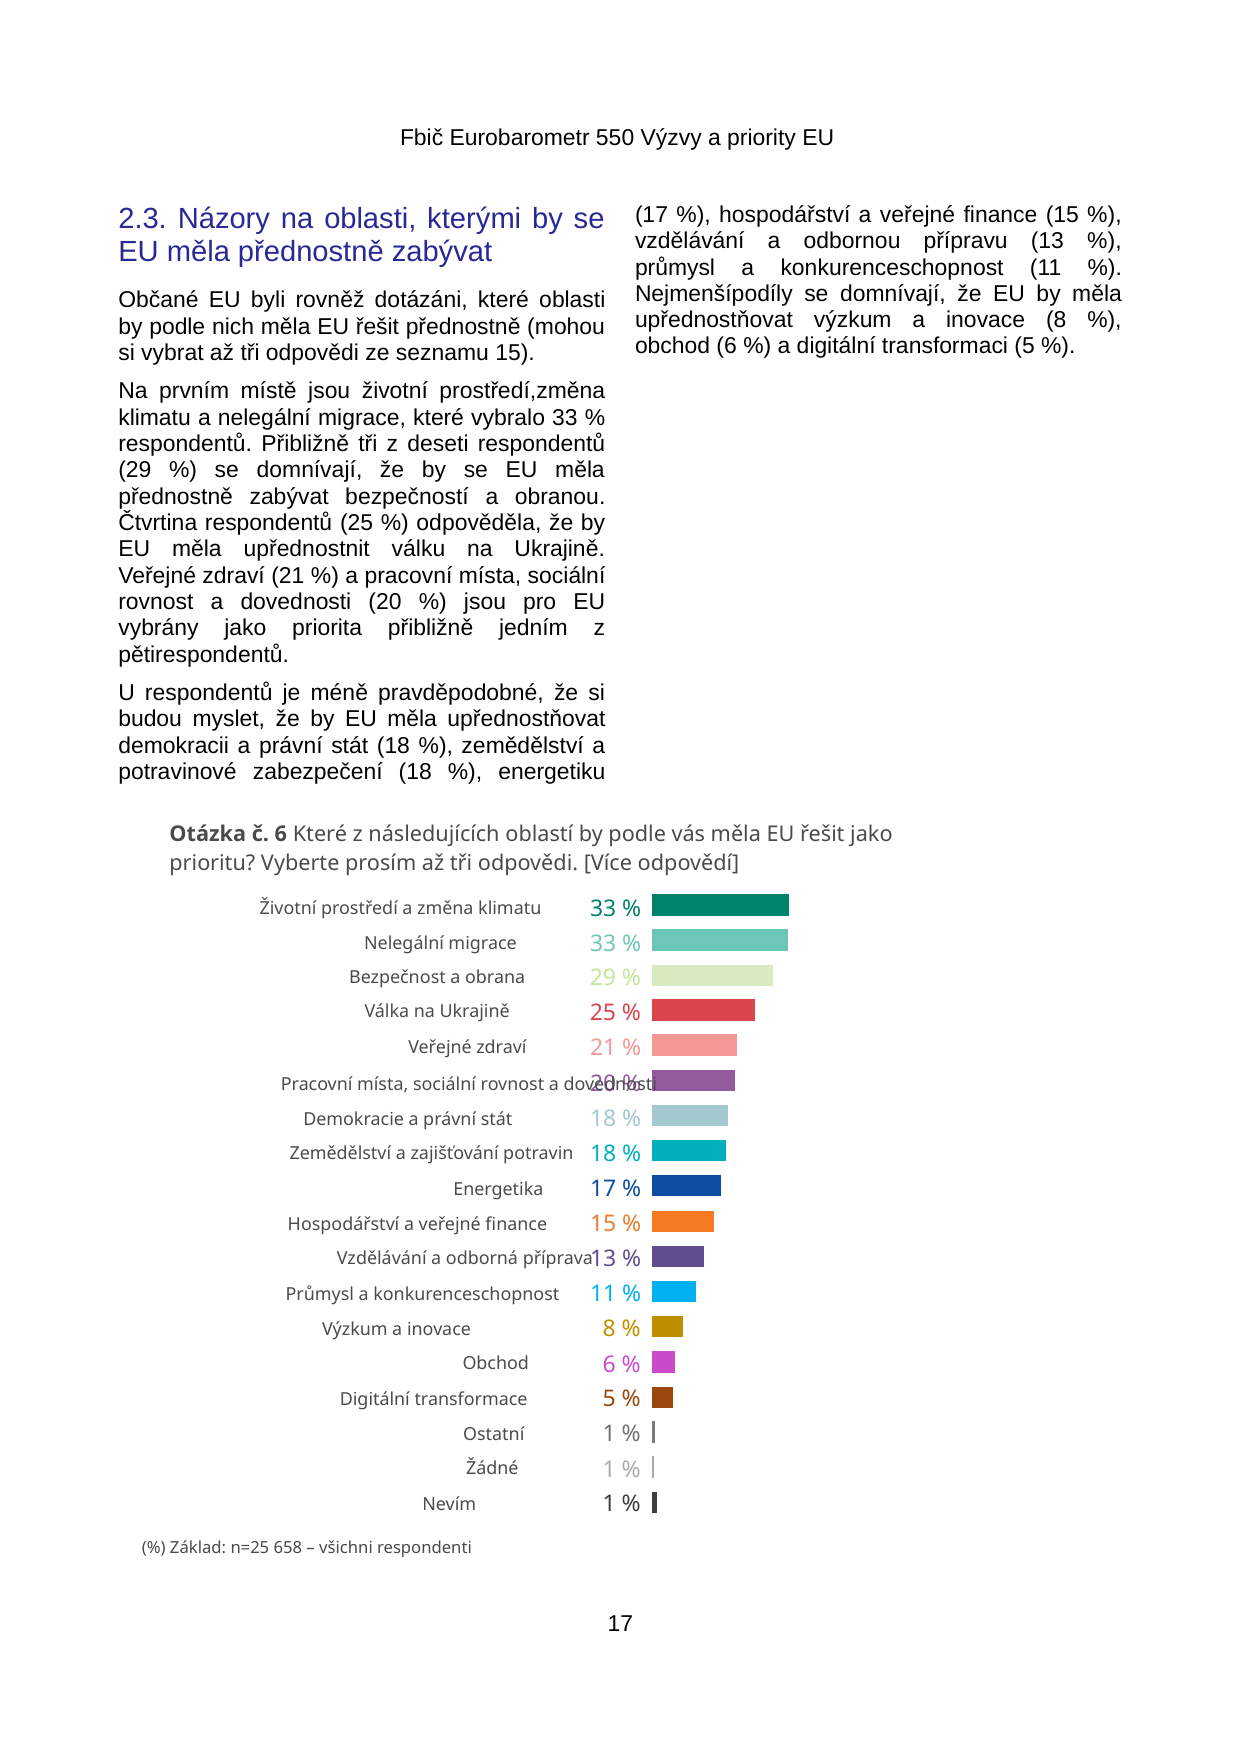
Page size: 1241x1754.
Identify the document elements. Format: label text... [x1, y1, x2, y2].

subtitle 2.3. Názory na oblasti, kterými by se EU měla přednostně zabývat [118, 201, 605, 268]
text U respondentů je méně pravděpodobné, že si budou myslet, že by EU měla upřednostňovat demokracii a právní stát (18 %), zemědělství a potravinové zabezpečení (18 %), energetiku [118, 679, 605, 784]
text Na prvním místě jsou životní prostředí,změna klimatu a nelegální migrace, které vybralo 33 % respondentů. Přibližně tři z deseti respondentů (29 %) se domnívají, že by se EU měla přednostně zabývat bezpečností a obranou. Čtvrtina respondentů (25 %) odpověděla, že by EU měla upřednostnit válku na Ukrajině. Veřejné zdraví (21 %) a pracovní místa, sociální rovnost a dovednosti (20 %) jsou pro EU vybrány jako priorita přibližně jedním z pětirespondentů. [118, 377, 605, 667]
text (17 %), hospodářství a veřejné finance (15 %), vzdělávání a odbornou přípravu (13 %), průmysl a konkurenceschopnost (11 %). Nejmenšípodíly se domnívají, že EU by měla upřednostňovat výzkum a inovace (8 %), obchod (6 %) a digitální transformaci (5 %). [635, 201, 1122, 359]
text Občané EU byli rovněž dotázáni, které oblasti by podle nich měla EU řešit přednostně (mohou si vybrat až tři odpovědi ze seznamu 15). [118, 286, 605, 365]
